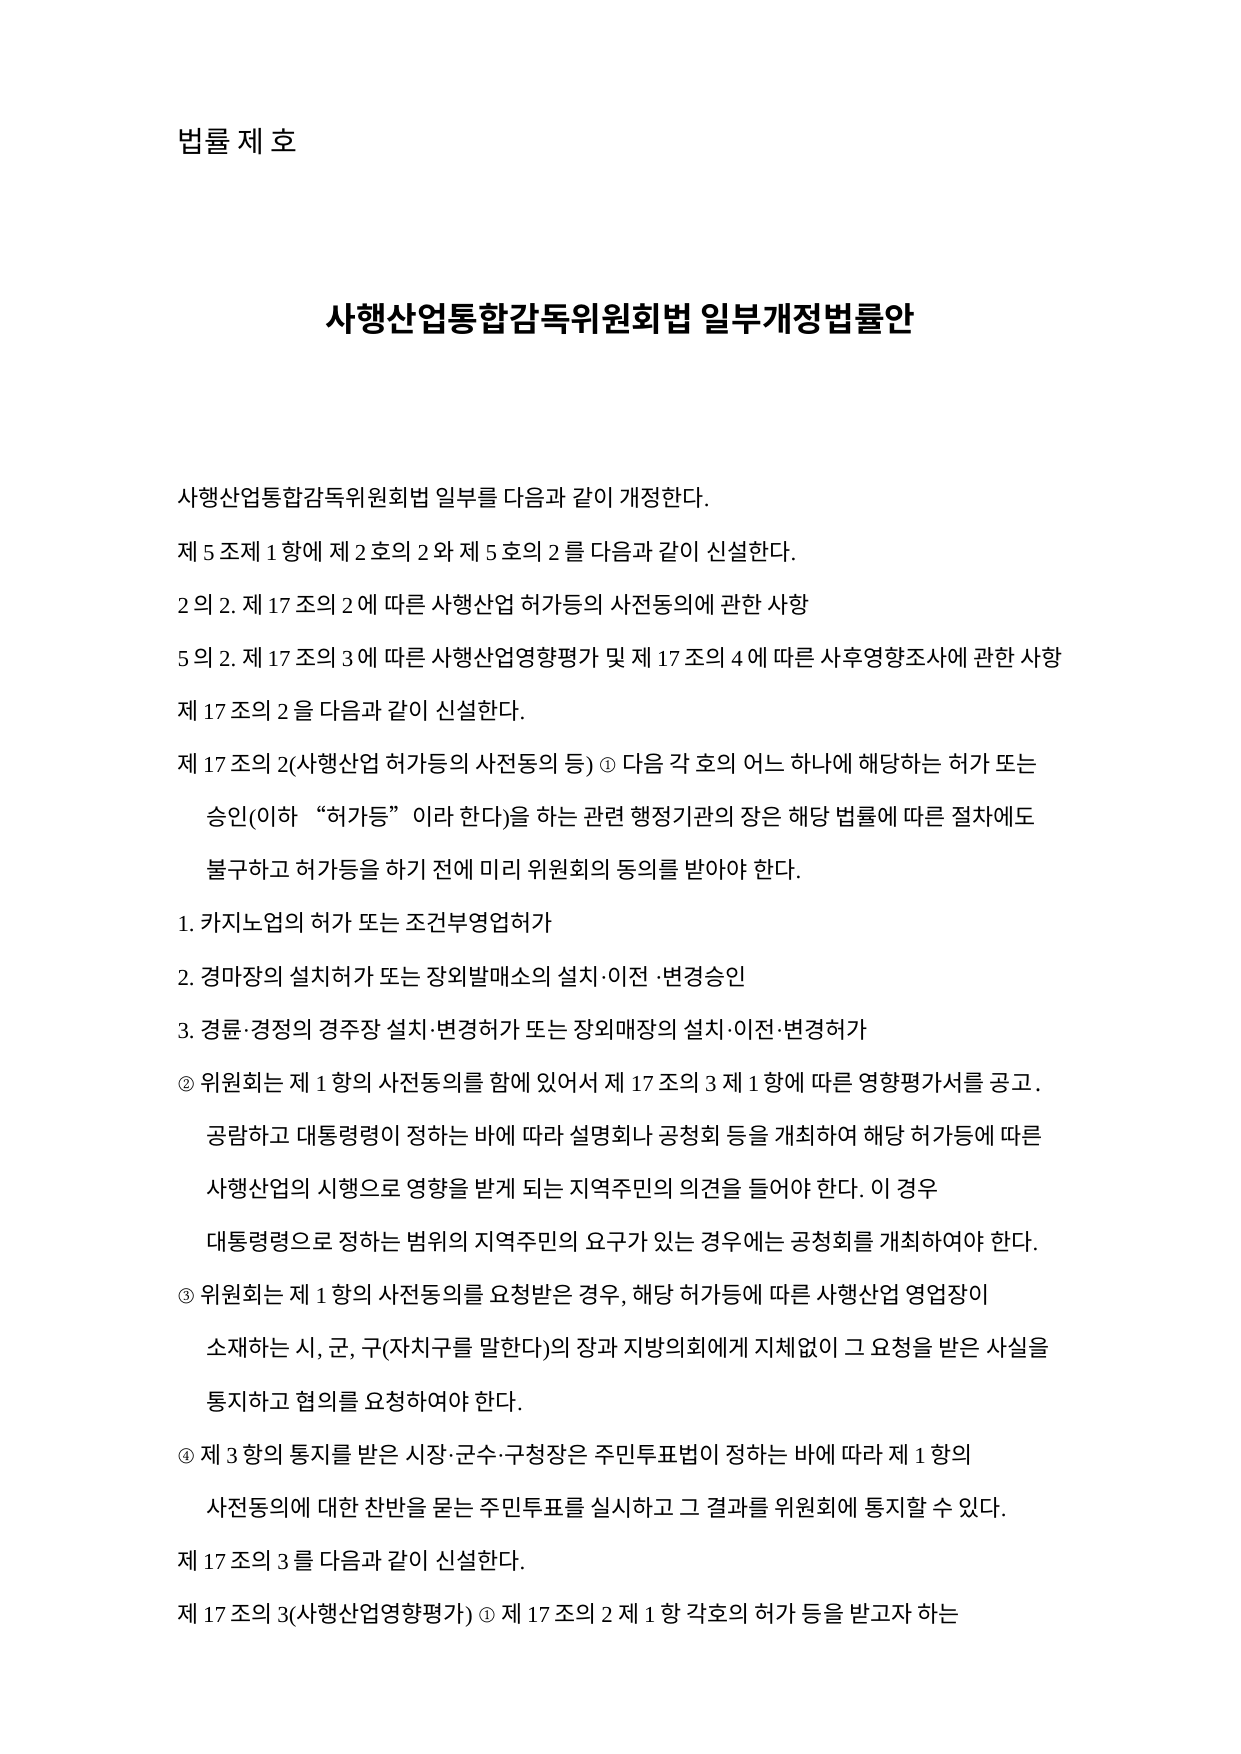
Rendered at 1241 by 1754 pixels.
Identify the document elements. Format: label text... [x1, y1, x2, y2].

text ④ 제3항의 통지를 받은 시장·군수·구청장은 주민투표법이 정하는 바에 따라 제1항의 사전동의에 대한 찬반을 묻는 주민투표를 실시하고 그 결과를 위원회에 통지할 수 있다. [177, 1437, 1063, 1523]
text 제17조의3(사행산업영향평가) ① 제17조의2 제1항 각호의 허가 등을 받고자 하는 [177, 1596, 1063, 1629]
text 5의2. 제17조의3에 따른 사행산업영향평가 및 제17조의4에 따른 사후영향조사에 관한 사항 [177, 640, 1063, 673]
text ③ 위원회는 제1항의 사전동의를 요청받은 경우, 해당 허가등에 따른 사행산업 영업장이 소재하는 시, 군, 구(자치구를 말한다)의 장과 지방의회에게 지체없이 그 요청을 받은 사실을 통지하고 협의를 요청하여야 한다. [177, 1277, 1063, 1417]
text ② 위원회는 제1항의 사전동의를 함에 있어서 제17조의3 제1항에 따른 영향평가서를 공고․공람하고 대통령령이 정하는 바에 따라 설명회나 공청회 등을 개최하여 해당 허가등에 따른 사행산업의 시행으로 영향을 받게 되는 지역주민의 의견을 들어야 한다. 이 경우 대통령령으로 정하는 범위의 지역주민의 요구가 있는 경우에는 공청회를 개최하여야 한다. [177, 1065, 1063, 1257]
text 사행산업통합감독위원회법 일부개정법률안 [177, 292, 1063, 341]
text 제17조의3를 다음과 같이 신설한다. [177, 1543, 1063, 1576]
text 제17조의2(사행산업 허가등의 사전동의 등) ① 다음 각 호의 어느 하나에 해당하는 허가 또는 승인(이하 “허가등”이라 한다)을 하는 관련 행정기관의 장은 해당 법률에 따른 절차에도 불구하고 허가등을 하기 전에 미리 위원회의 동의를 받아야 한다. [177, 746, 1063, 885]
text 제17조의2을 다음과 같이 신설한다. [177, 693, 1063, 726]
text 2의2. 제17조의2에 따른 사행산업 허가등의 사전동의에 관한 사항 [177, 587, 1063, 620]
text 1. 카지노업의 허가 또는 조건부영업허가 [177, 905, 1063, 938]
text 제5조제1항에 제2호의2와 제5호의2를 다음과 같이 신설한다. [177, 533, 1063, 567]
text 3. 경륜·경정의 경주장 설치·변경허가 또는 장외매장의 설치·이전·변경허가 [177, 1012, 1063, 1045]
text 2. 경마장의 설치허가 또는 장외발매소의 설치·이전 ·변경승인 [177, 958, 1063, 992]
text 사행산업통합감독위원회법 일부를 다음과 같이 개정한다. [177, 480, 1063, 513]
text 법률 제 호 [177, 118, 1063, 160]
